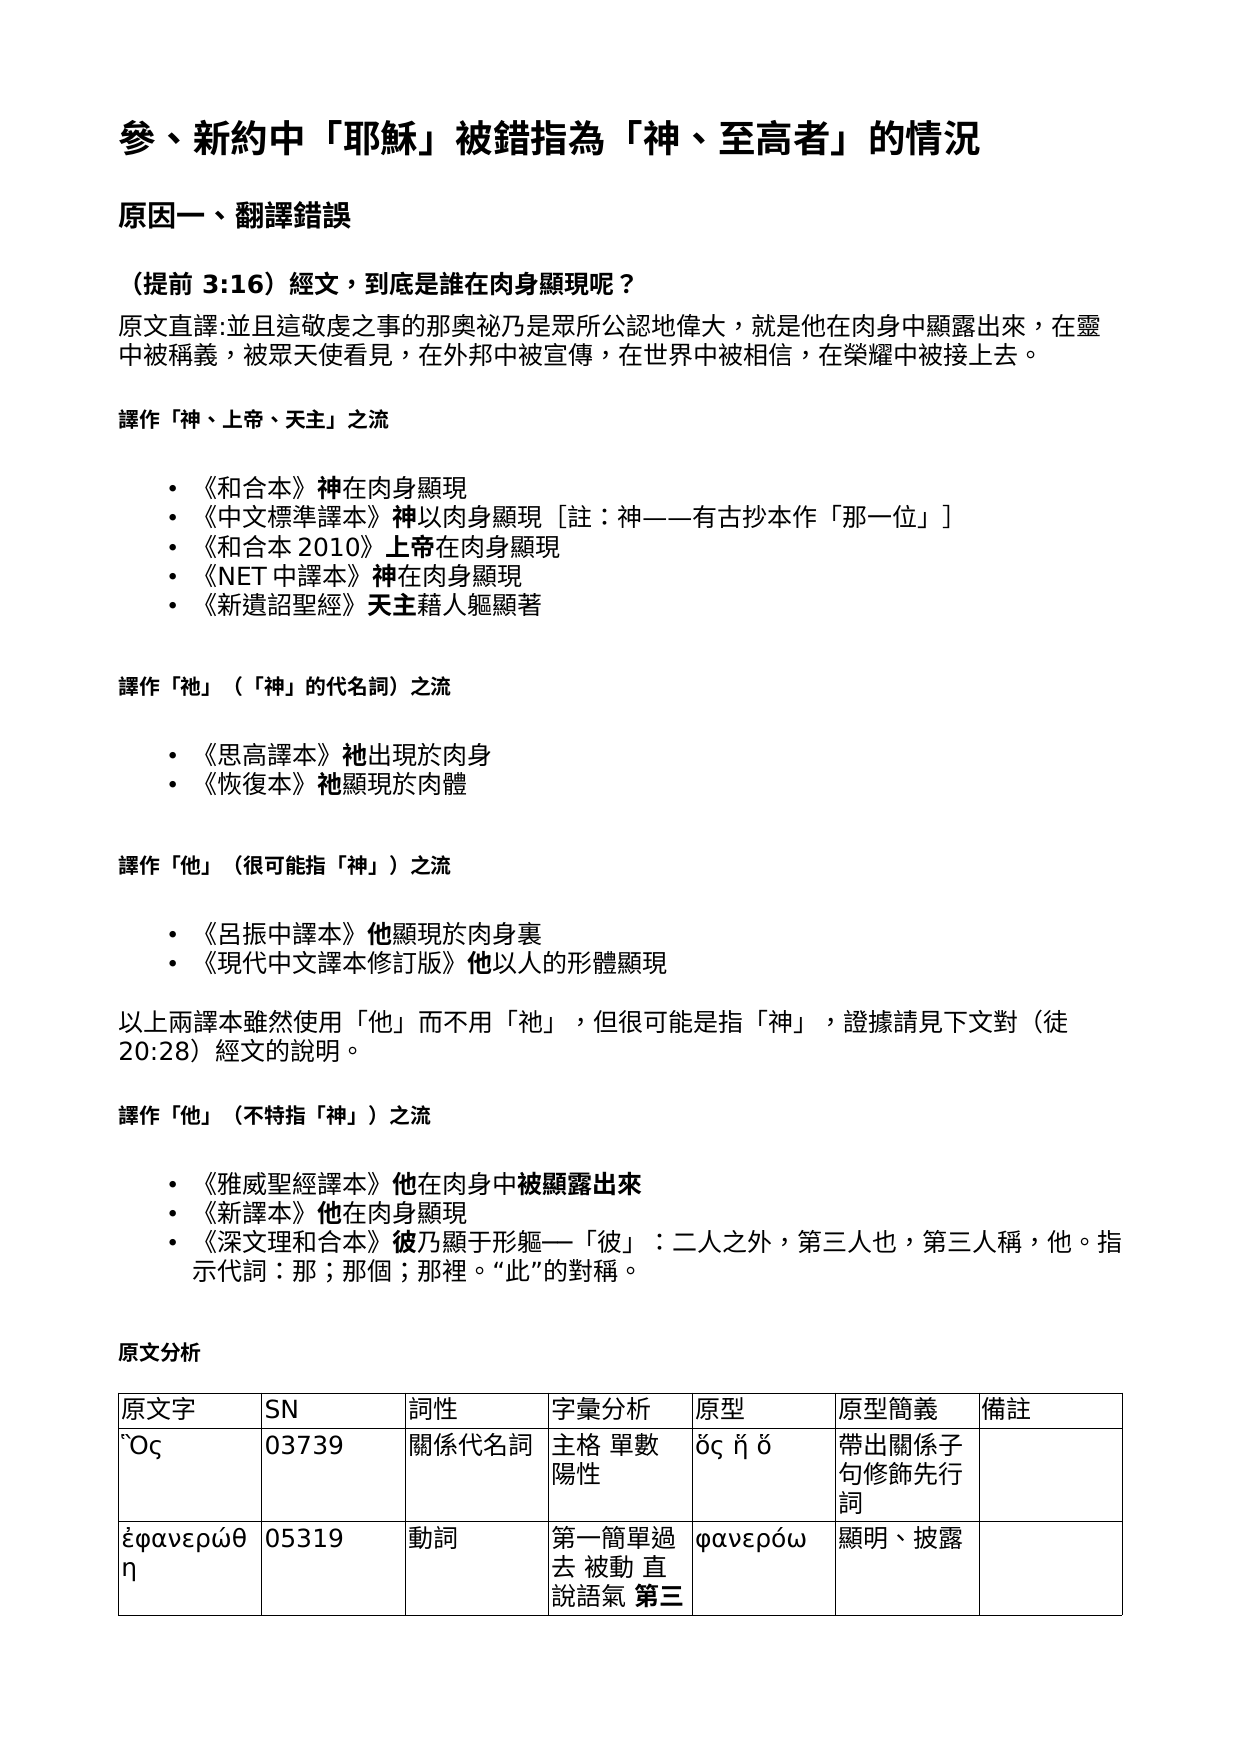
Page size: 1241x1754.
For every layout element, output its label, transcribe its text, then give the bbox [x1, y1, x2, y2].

list 《新遺詔聖經》天主藉人軀顯著 [177, 591, 1122, 620]
text 原文直譯:並且這敬虔之事的那奧祕乃是眾所公認地偉大，就是他在肉身中顯露出來，在靈中被稱義，被眾天使看見，在外邦中被宣傳，在世界中被相信，在榮耀中被接上去。 [118, 312, 1122, 371]
list 《和合本》神在肉身顯現 [177, 474, 1122, 504]
subtitle 原因一、翻譯錯誤 [118, 199, 1122, 233]
table_header 原文字 [119, 1394, 261, 1428]
table_cell 關係代名詞 [406, 1429, 548, 1521]
table_cell [980, 1429, 1122, 1521]
list 《NET中譯本》神在肉身顯現 [177, 562, 1122, 591]
table_header 詞性 [406, 1394, 548, 1428]
list 《呂振中譯本》他顯現於肉身裏 [177, 920, 1122, 949]
list 《恢復本》祂顯現於肉體 [177, 770, 1122, 799]
subtitle 譯作「他」（不特指「神」）之流 [118, 1104, 1122, 1128]
table_cell 動詞 [406, 1522, 548, 1615]
subtitle 譯作「祂」（「神」的代名詞）之流 [118, 675, 1122, 699]
table_header SN [262, 1394, 405, 1428]
list 《新譯本》他在肉身顯現 [177, 1199, 1122, 1228]
table_cell ἐφανερώθη [119, 1522, 261, 1615]
list 《中文標準譯本》神以肉身顯現［註：神——有古抄本作「那一位」］ [177, 504, 1122, 533]
table_cell 顯明、披露 [836, 1522, 979, 1615]
table_cell [980, 1522, 1122, 1615]
table_cell Ὃς [119, 1429, 261, 1521]
table_cell ὅς ἥ ὅ [693, 1429, 835, 1521]
table_header 原型簡義 [836, 1394, 979, 1428]
table_cell 第一簡單過去 被動 直說語氣 第三 [549, 1522, 692, 1615]
table_cell 主格 單數 陽性 [549, 1429, 692, 1521]
subtitle 譯作「他」（很可能指「神」）之流 [118, 854, 1122, 878]
list 《雅威聖經譯本》他在肉身中被顯露出來 [177, 1170, 1122, 1199]
subtitle 參、新約中「耶穌」被錯指為「神、至高者」的情況 [118, 118, 1122, 162]
table_header 備註 [980, 1394, 1122, 1428]
table_cell 03739 [262, 1429, 405, 1521]
subtitle 譯作「神、上帝、天主」之流 [118, 408, 1122, 432]
subtitle （提前 3:16）經文，到底是誰在肉身顯現呢？ [118, 271, 1122, 300]
table_header 字彙分析 [549, 1394, 692, 1428]
table_cell 05319 [262, 1522, 405, 1615]
table_header 原型 [693, 1394, 835, 1428]
list 《深文理和合本》彼乃顯于形軀──「彼」：二人之外，第三人也，第三人稱，他。指示代詞：那；那個；那裡。“此”的對稱。 [177, 1228, 1122, 1287]
list 《思高譯本》衪出現於肉身 [177, 741, 1122, 770]
text 以上兩譯本雖然使用「他」而不用「祂」，但很可能是指「神」，證據請見下文對（徒 20:28）經文的說明。 [118, 1008, 1122, 1066]
table_cell 帶出關係子句修飾先行詞 [836, 1429, 979, 1521]
list 《和合本2010》上帝在肉身顯現 [177, 533, 1122, 562]
list 《現代中文譯本修訂版》他以人的形體顯現 [177, 949, 1122, 978]
table_cell φανερόω [693, 1522, 835, 1615]
subtitle 原文分析 [118, 1341, 1122, 1365]
